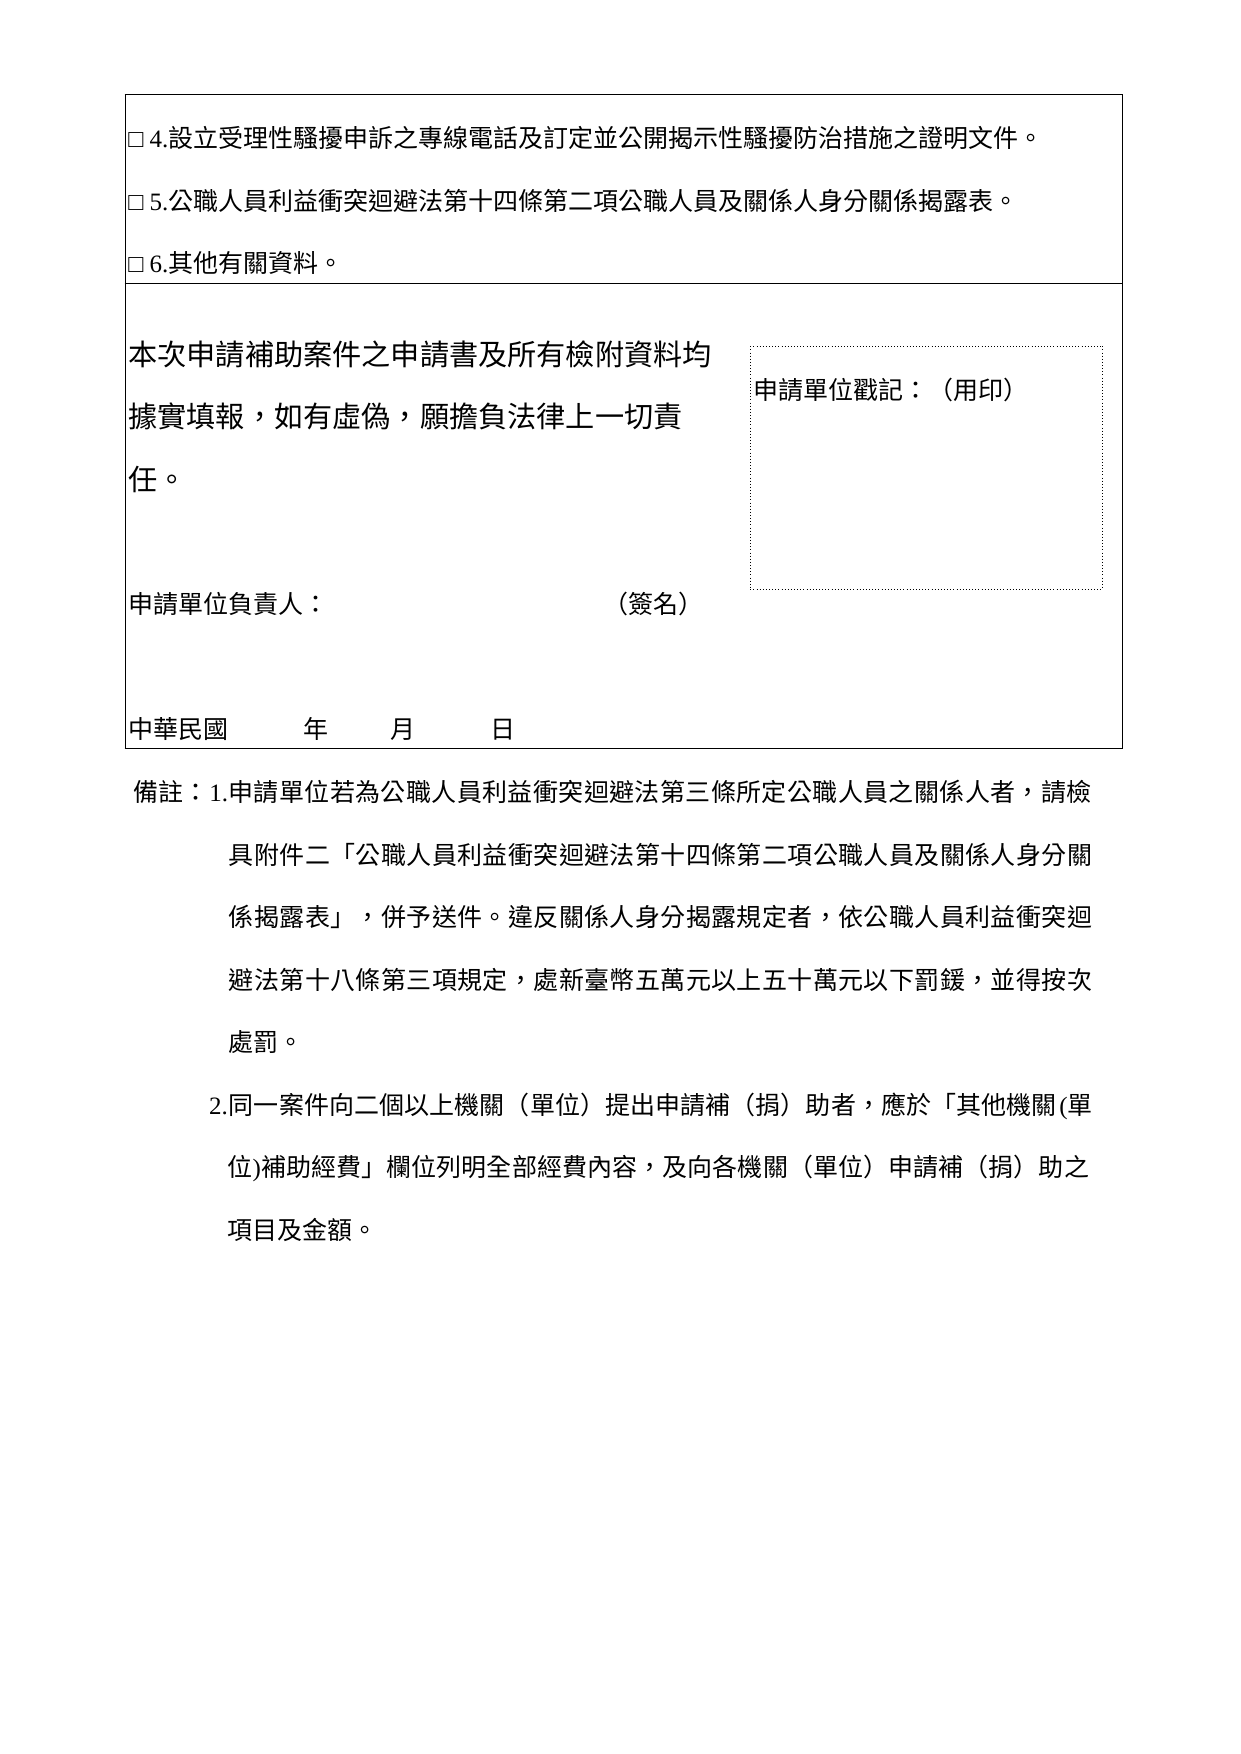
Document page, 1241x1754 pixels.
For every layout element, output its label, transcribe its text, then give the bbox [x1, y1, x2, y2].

table_cell □ 4.設立受理性騷擾申訴之專線電話及訂定並公開揭示性騷擾防治措施之證明文件。 □ 5.公職人員利益衝突迴避法第十四條第二項公職人員及關係人身分關係揭露表。 □ 6.其他有關資料。 [126, 95, 1122, 283]
text 2.同一案件向二個以上機關（單位）提出申請補（捐）助者，應於「其他機關(單位)補助經費」欄位列明全部經費內容，及向各機關（單位）申請補（捐）助之項目及金額。 [133, 1062, 1092, 1249]
table_cell [739, 284, 1122, 748]
table_header 申請單位戳記：（用印） [751, 346, 1102, 589]
text 備註：1.申請單位若為公職人員利益衝突迴避法第三條所定公職人員之關係人者，請檢具附件二「公職人員利益衝突迴避法第十四條第二項公職人員及關係人身分關係揭露表」，併予送件。違反關係人身分揭露規定者，依公職人員利益衝突迴避法第十八條第三項規定，處新臺幣五萬元以上五十萬元以下罰鍰，並得按次處罰。 [133, 749, 1092, 1062]
table_cell 本次申請補助案件之申請書及所有檢附資料均據實填報，如有虛偽，願擔負法律上一切責任。 申請單位負責人： （簽名） 中華民國 年 月 日 [126, 284, 739, 748]
